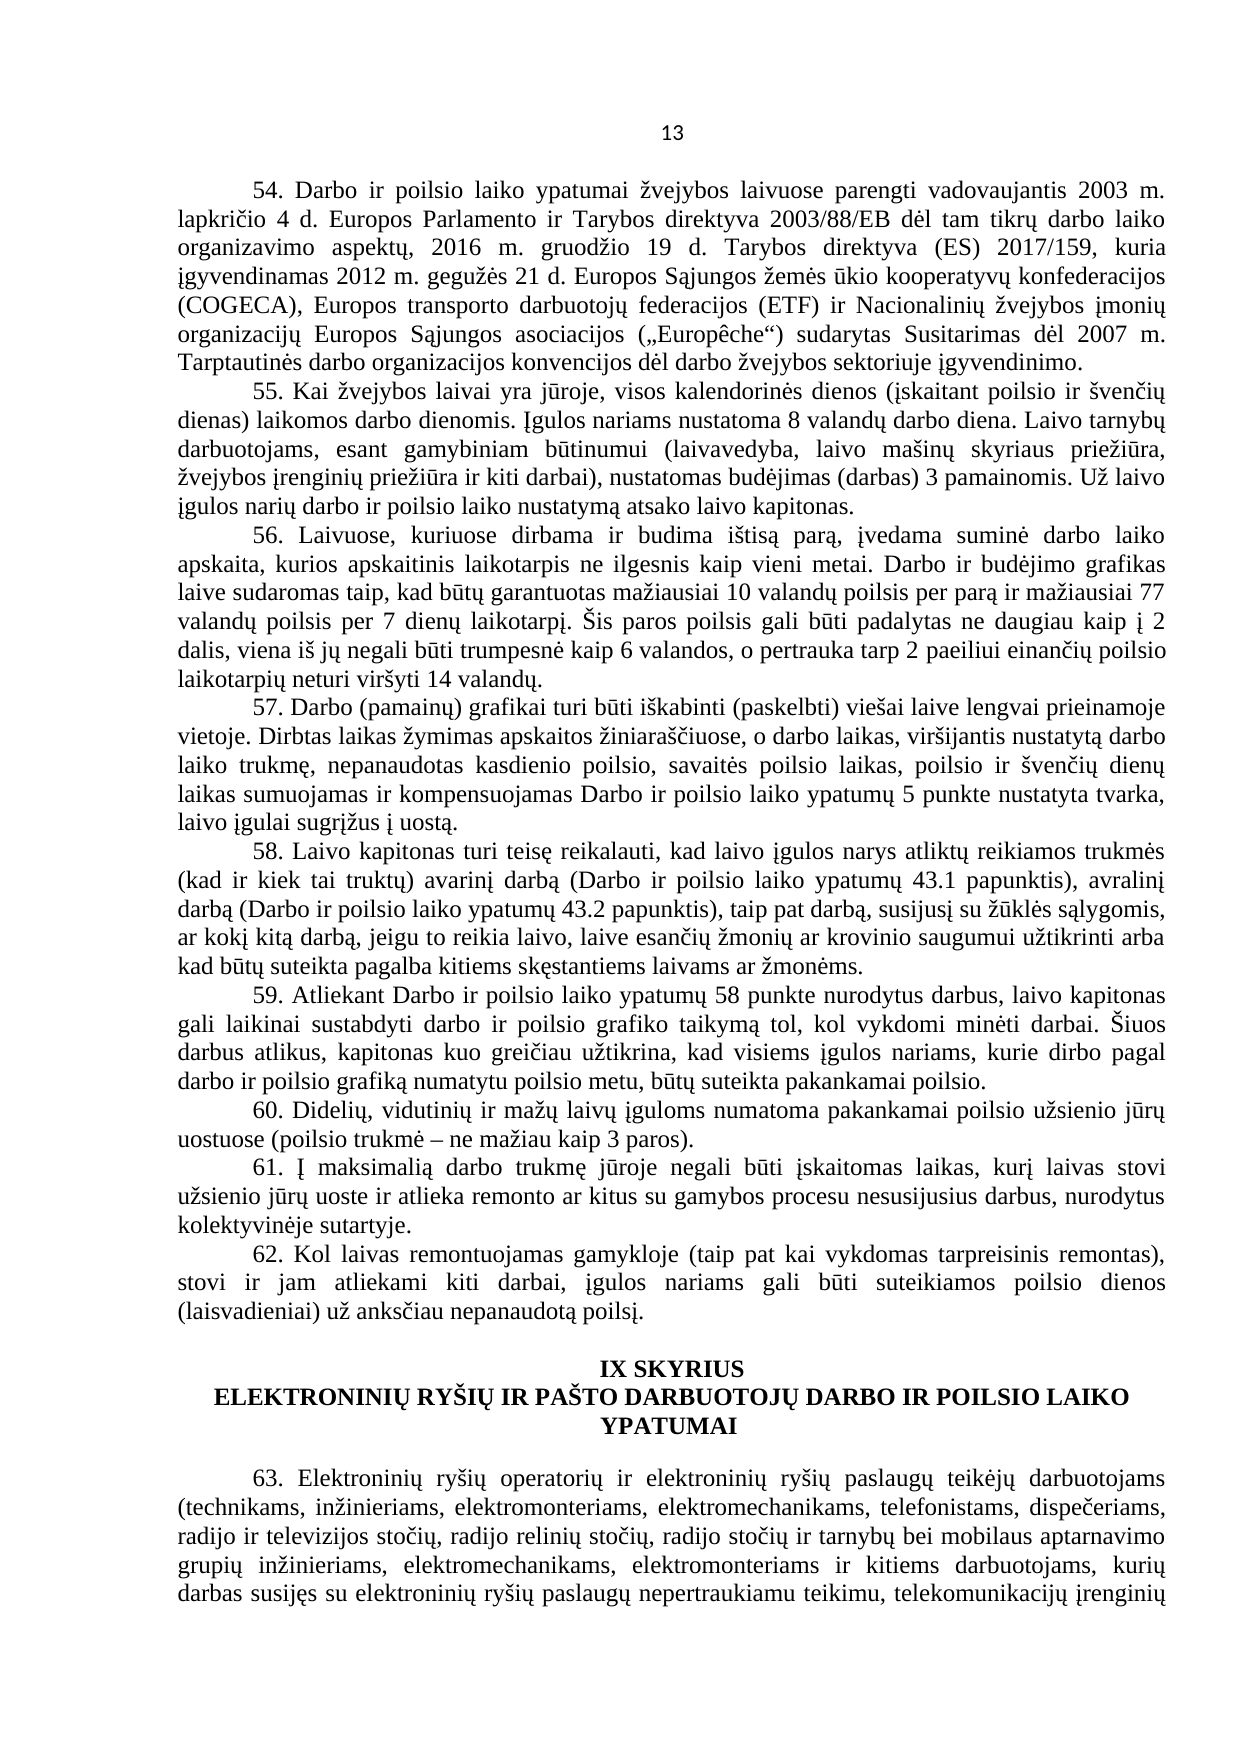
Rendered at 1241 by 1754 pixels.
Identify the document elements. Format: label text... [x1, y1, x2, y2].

text 58. Laivo kapitonas turi teisę reikalauti, kad laivo įgulos narys atliktų reikiamos trukmės (kad ir kiek tai truktų) avarinį darbą (Darbo ir poilsio laiko ypatumų 43.1 papunktis), avralinį darbą (Darbo ir poilsio laiko ypatumų 43.2 papunktis), taip pat darbą, susijusį su žūklės sąlygomis, ar kokį kitą darbą, jeigu to reikia laivo, laive esančių žmonių ar krovinio saugumui užtikrinti arba kad būtų suteikta pagalba kitiems skęstantiems laivams ar žmonėms. [177, 836, 1167, 980]
text 61. Į maksimalią darbo trukmę jūroje negali būti įskaitomas laikas, kurį laivas stovi užsienio jūrų uoste ir atlieka remonto ar kitus su gamybos procesu nesusijusius darbus, nurodytus kolektyvinėje sutartyje. [177, 1152, 1167, 1239]
text 56. Laivuose, kuriuose dirbama ir budima ištisą parą, įvedama suminė darbo laiko apskaita, kurios apskaitinis laikotarpis ne ilgesnis kaip vieni metai. Darbo ir budėjimo grafikas laive sudaromas taip, kad būtų garantuotas mažiausiai 10 valandų poilsis per parą ir mažiausiai 77 valandų poilsis per 7 dienų laikotarpį. Šis paros poilsis gali būti padalytas ne daugiau kaip į 2 dalis, viena iš jų negali būti trumpesnė kaip 6 valandos, o pertrauka tarp 2 paeiliui einančių poilsio laikotarpių neturi viršyti 14 valandų. [177, 520, 1167, 692]
text 55. Kai žvejybos laivai yra jūroje, visos kalendorinės dienos (įskaitant poilsio ir švenčių dienas) laikomos darbo dienomis. Įgulos nariams nustatoma 8 valandų darbo diena. Laivo tarnybų darbuotojams, esant gamybiniam būtinumui (laivavedyba, laivo mašinų skyriaus priežiūra, žvejybos įrenginių priežiūra ir kiti darbai), nustatomas budėjimas (darbas) 3 pamainomis. Už laivo įgulos narių darbo ir poilsio laiko nustatymą atsako laivo kapitonas. [177, 376, 1167, 520]
text 63. Elektroninių ryšių operatorių ir elektroninių ryšių paslaugų teikėjų darbuotojams (technikams, inžinieriams, elektromonteriams, elektromechanikams, telefonistams, dispečeriams, radijo ir televizijos stočių, radijo relinių stočių, radijo stočių ir tarnybų bei mobilaus aptarnavimo grupių inžinieriams, elektromechanikams, elektromonteriams ir kitiems darbuotojams, kurių darbas susijęs su elektroninių ryšių paslaugų nepertraukiamu teikimu, telekomunikacijų įrenginių [177, 1463, 1167, 1607]
text 62. Kol laivas remontuojamas gamykloje (taip pat kai vykdomas tarpreisinis remontas), stovi ir jam atliekami kiti darbai, įgulos nariams gali būti suteikiamos poilsio dienos (laisvadieniai) už anksčiau nepanaudotą poilsį. [177, 1239, 1167, 1325]
text 59. Atliekant Darbo ir poilsio laiko ypatumų 58 punkte nurodytus darbus, laivo kapitonas gali laikinai sustabdyti darbo ir poilsio grafiko taikymą tol, kol vykdomi minėti darbai. Šiuos darbus atlikus, kapitonas kuo greičiau užtikrina, kad visiems įgulos nariams, kurie dirbo pagal darbo ir poilsio grafiką numatytu poilsio metu, būtų suteikta pakankamai poilsio. [177, 980, 1167, 1095]
text 54. Darbo ir poilsio laiko ypatumai žvejybos laivuose parengti vadovaujantis 2003 m. lapkričio 4 d. Europos Parlamento ir Tarybos direktyva 2003/88/EB dėl tam tikrų darbo laiko organizavimo aspektų, 2016 m. gruodžio 19 d. Tarybos direktyva (ES) 2017/159, kuria įgyvendinamas 2012 m. gegužės 21 d. Europos Sąjungos žemės ūkio kooperatyvų konfederacijos (COGECA), Europos transporto darbuotojų federacijos (ETF) ir Nacionalinių žvejybos įmonių organizacijų Europos Sąjungos asociacijos („Europêche“) sudarytas Susitarimas dėl 2007 m. Tarptautinės darbo organizacijos konvencijos dėl darbo žvejybos sektoriuje įgyvendinimo. [177, 175, 1167, 376]
text 57. Darbo (pamainų) grafikai turi būti iškabinti (paskelbti) viešai laive lengvai prieinamoje vietoje. Dirbtas laikas žymimas apskaitos žiniaraščiuose, o darbo laikas, viršijantis nustatytą darbo laiko trukmę, nepanaudotas kasdienio poilsio, savaitės poilsio laikas, poilsio ir švenčių dienų laikas sumuojamas ir kompensuojamas Darbo ir poilsio laiko ypatumų 5 punkte nustatyta tvarka, laivo įgulai sugrįžus į uostą. [177, 692, 1167, 836]
text ELEKTRONINIŲ RYŠIŲ IR PAŠTO DARBUOTOJŲ DARBO IR POILSIO LAIKO YPATUMAI [177, 1382, 1167, 1440]
text 60. Didelių, vidutinių ir mažų laivų įguloms numatoma pakankamai poilsio užsienio jūrų uostuose (poilsio trukmė – ne mažiau kaip 3 paros). [177, 1095, 1167, 1152]
text IX SKYRIUS [177, 1354, 1167, 1382]
